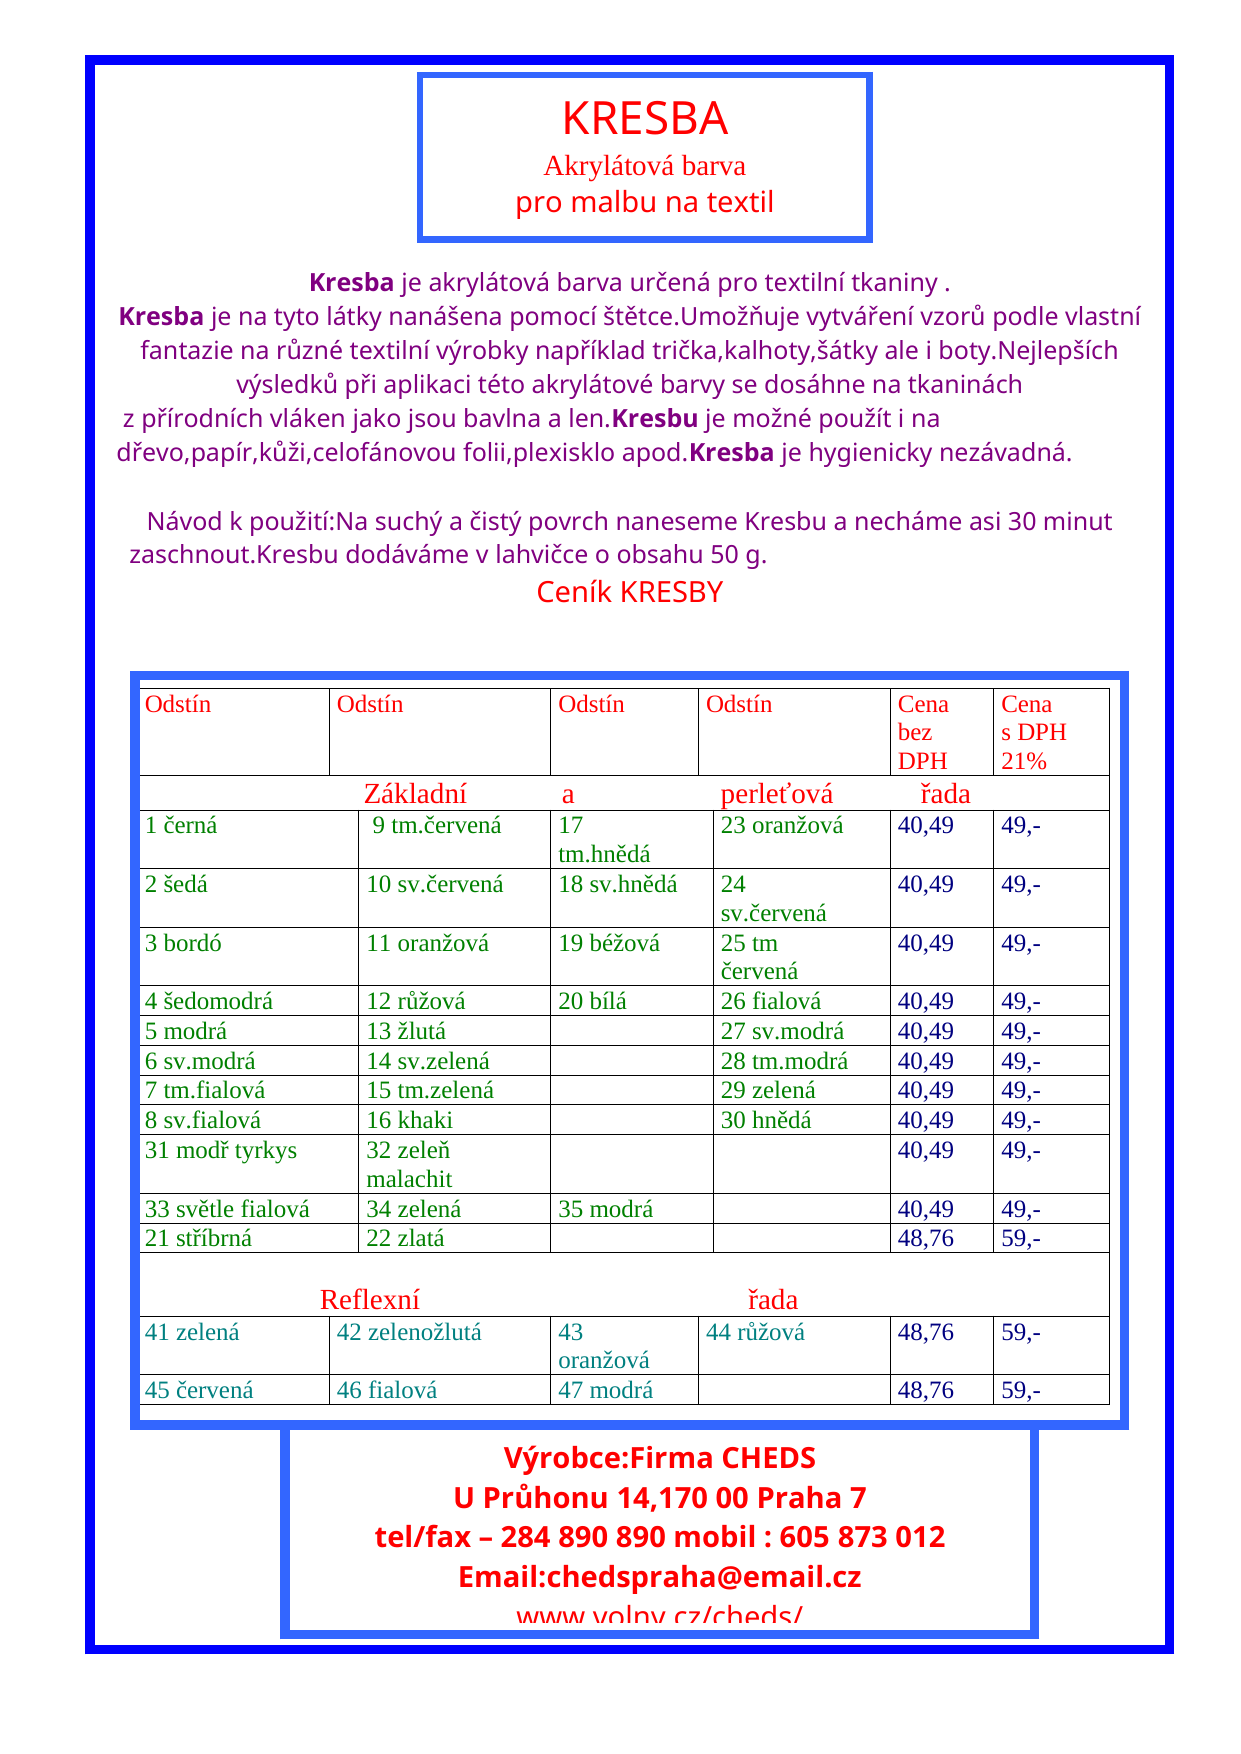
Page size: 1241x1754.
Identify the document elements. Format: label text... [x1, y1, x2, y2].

table_cell 40,49 [891, 1076, 993, 1104]
table_cell 40,49 [891, 811, 993, 868]
table_cell 18 sv.hnědá [551, 869, 713, 927]
table_cell 8 sv.fialová [140, 1105, 358, 1134]
table_cell 48,76 [891, 1317, 993, 1374]
table_cell 49,- [994, 928, 1109, 985]
text Návod k použití:Na suchý a čistý povrch naneseme Kresbu a necháme asi 30 minut [110, 503, 1150, 537]
table_cell [551, 1105, 713, 1134]
text z přírodních vláken jako jsou bavlna a len.Kresbu je možné použít i na [110, 401, 1150, 435]
table_cell 31 modř tyrkys [140, 1135, 358, 1193]
table_cell [551, 1076, 713, 1104]
table_cell Reflexní řada [140, 1253, 1109, 1316]
table_cell 7 tm.fialová [140, 1076, 358, 1104]
table_cell 40,49 [891, 1046, 993, 1074]
table_cell 59,- [994, 1317, 1109, 1374]
table_cell Základní a perleťová řada [140, 776, 1109, 809]
table_cell 46 fialová [330, 1375, 550, 1404]
table_cell [714, 1194, 890, 1222]
subtitle KRESBA [438, 86, 851, 148]
table_header Odstín [330, 689, 550, 775]
table_header Odstín [699, 689, 890, 775]
table_cell [551, 1224, 713, 1252]
subtitle Výrobce:Firma CHEDS [305, 1437, 1015, 1477]
table_cell 26 fialová [714, 986, 890, 1015]
table_cell [714, 1224, 890, 1252]
table_cell [699, 1375, 890, 1404]
table_cell 1 černá [140, 811, 358, 868]
table_header Odstín [140, 689, 329, 775]
table_cell 41 zelená [140, 1317, 329, 1374]
table_cell 21 stříbrná [140, 1224, 358, 1252]
text tel/fax – 284 890 890 mobil : 605 873 012 [305, 1517, 1015, 1556]
table_cell 43 oranžová [551, 1317, 698, 1374]
table_cell 32 zeleň malachit [359, 1135, 550, 1193]
table_cell 6 sv.modrá [140, 1046, 358, 1074]
table_header Cena s DPH 21% [994, 689, 1109, 775]
table_cell 42 zelenožlutá [330, 1317, 550, 1374]
table_cell 40,49 [891, 1194, 993, 1222]
table_cell 49,- [994, 986, 1109, 1015]
table_cell 30 hnědá [714, 1105, 890, 1134]
table_cell 49,- [994, 1194, 1109, 1222]
table_cell 49,- [994, 811, 1109, 868]
table_cell 2 šedá [140, 869, 358, 927]
text Kresba je akrylátová barva určená pro textilní tkaniny . [110, 265, 1150, 299]
table_cell 59,- [994, 1224, 1109, 1252]
table_cell 47 modrá [551, 1375, 698, 1404]
table_cell 23 oranžová [714, 811, 890, 868]
table_cell 3 bordó [140, 928, 358, 985]
table_cell [551, 1016, 713, 1045]
table_cell 14 sv.zelená [359, 1046, 550, 1074]
text Email:chedspraha@email.cz [305, 1556, 1015, 1596]
table_cell 59,- [994, 1375, 1109, 1404]
table_cell 22 zlatá [359, 1224, 550, 1252]
text zaschnout.Kresbu dodáváme v lahvičce o obsahu 50 g. [110, 537, 1150, 571]
table_cell 24 sv.červená [714, 869, 890, 927]
table_cell 11 oranžová [359, 928, 550, 985]
table_cell 13 žlutá [359, 1016, 550, 1045]
text dřevo,papír,kůži,celofánovou folii,plexisklo apod.Kresba je hygienicky nezávadná. [110, 435, 1150, 469]
table_cell 5 modrá [140, 1016, 358, 1045]
table_cell 17 tm.hnědá [551, 811, 713, 868]
table_cell 4 šedomodrá [140, 986, 358, 1015]
table_cell [551, 1135, 713, 1193]
table_cell 40,49 [891, 1105, 993, 1134]
table_cell 20 bílá [551, 986, 713, 1015]
subtitle Ceník KRESBY [110, 571, 1150, 611]
table_cell 35 modrá [551, 1194, 713, 1222]
table_cell 49,- [994, 1105, 1109, 1134]
table_header Cena bez DPH [891, 689, 993, 775]
table_cell 34 zelená [359, 1194, 550, 1222]
table_cell 25 tm červená [714, 928, 890, 985]
subtitle Akrylátová barva [438, 148, 851, 182]
table_cell 45 červená [140, 1375, 329, 1404]
table_cell 48,76 [891, 1224, 993, 1252]
table_cell 12 růžová [359, 986, 550, 1015]
table_header Odstín [551, 689, 698, 775]
text Kresba je na tyto látky nanášena pomocí štětce.Umožňuje vytváření vzorů podle vlastní fantazie na různé textilní výrobky například trička,kalhoty,šátky ale i boty.Nejlepších výsledků při aplikaci této akrylátové barvy se dosáhne na tkaninách [110, 299, 1150, 401]
table_cell 40,49 [891, 986, 993, 1015]
table_cell 49,- [994, 1076, 1109, 1104]
table_cell 44 růžová [699, 1317, 890, 1374]
table_cell [714, 1135, 890, 1193]
table_cell 40,49 [891, 869, 993, 927]
table_cell 28 tm.modrá [714, 1046, 890, 1074]
table_cell 49,- [994, 1135, 1109, 1193]
table_cell 33 světle fialová [140, 1194, 358, 1222]
table_cell 27 sv.modrá [714, 1016, 890, 1045]
text www.volny.cz/cheds/ [305, 1596, 1015, 1622]
table_cell 49,- [994, 869, 1109, 927]
table_cell 48,76 [891, 1375, 993, 1404]
table_cell 40,49 [891, 1016, 993, 1045]
text U Průhonu 14,170 00 Praha 7 [305, 1477, 1015, 1517]
table_cell [551, 1046, 713, 1074]
table_cell 16 khaki [359, 1105, 550, 1134]
table_cell 10 sv.červená [359, 869, 550, 927]
text pro malbu na textil [438, 182, 851, 221]
table_cell 49,- [994, 1016, 1109, 1045]
table_cell 40,49 [891, 928, 993, 985]
table_cell 40,49 [891, 1135, 993, 1193]
table_cell 9 tm.červená [359, 811, 550, 868]
table_cell 15 tm.zelená [359, 1076, 550, 1104]
table_cell 19 béžová [551, 928, 713, 985]
table_cell 29 zelená [714, 1076, 890, 1104]
table_cell 49,- [994, 1046, 1109, 1074]
